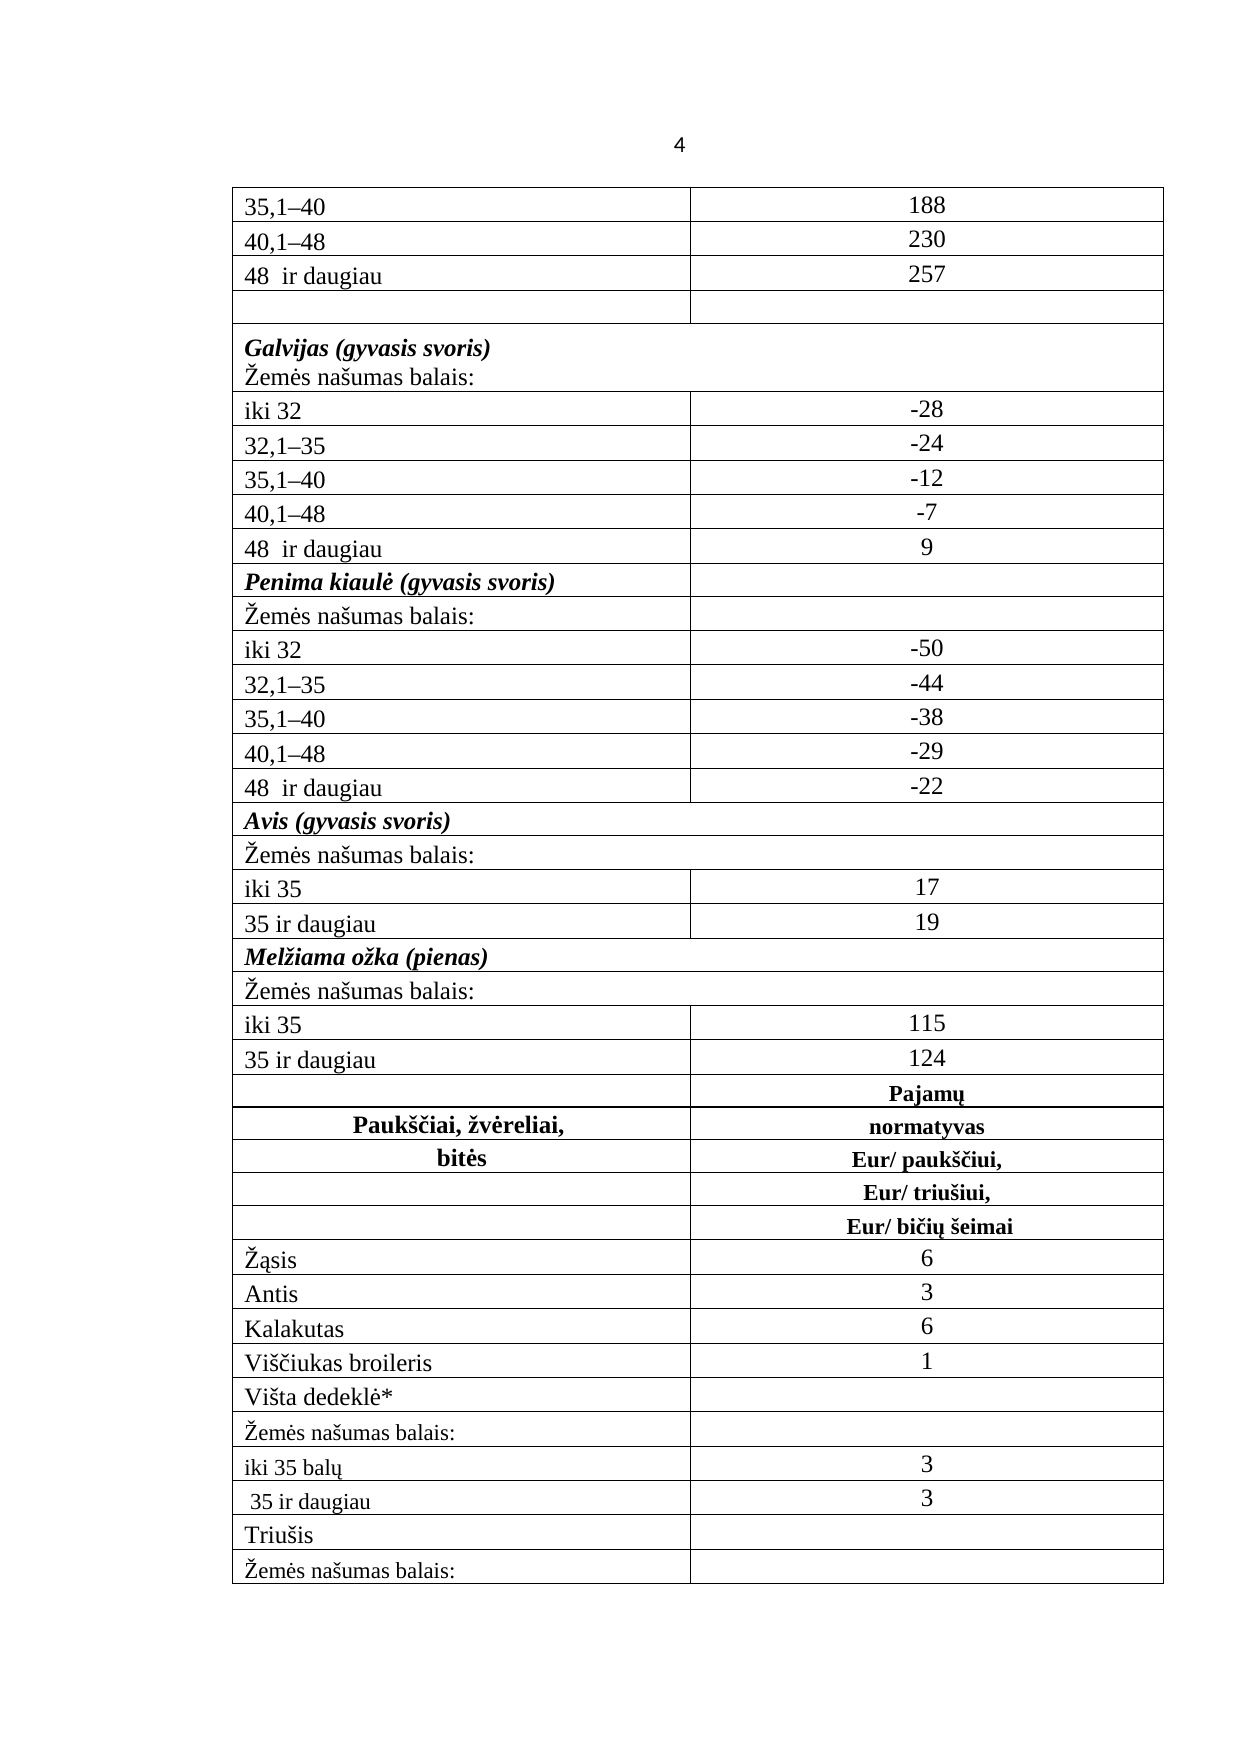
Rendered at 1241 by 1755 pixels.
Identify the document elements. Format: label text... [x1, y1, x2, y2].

table_cell Triušis [233, 1515, 690, 1549]
table_cell Žąsis [233, 1240, 690, 1274]
table_cell Žemės našumas balais: [233, 1412, 690, 1446]
table_cell iki 32 [233, 631, 690, 664]
table_cell -50 [691, 631, 1163, 664]
table_cell Višta dedeklė* [233, 1378, 690, 1411]
table_cell -28 [691, 392, 1163, 425]
table_cell 230 [691, 222, 1163, 255]
table_cell Eur/ triušiui, [691, 1173, 1163, 1205]
table_cell -44 [691, 665, 1163, 699]
table_cell -7 [691, 495, 1163, 528]
table_cell 48 ir daugiau [233, 529, 690, 563]
table_cell iki 35 balų [233, 1447, 690, 1480]
table_cell [691, 1550, 1163, 1583]
table_cell 32,1–35 [233, 665, 690, 699]
table_cell Antis [233, 1275, 690, 1308]
table_cell -22 [691, 769, 1163, 802]
table_cell 188 [691, 188, 1163, 221]
table_cell -24 [691, 426, 1163, 459]
table_cell 19 [691, 904, 1163, 938]
table_cell Galvijas (gyvasis svoris) Žemės našumas balais: [233, 324, 1163, 391]
table_cell -38 [691, 700, 1163, 733]
table_cell normatyvas [691, 1108, 1163, 1139]
table_cell -12 [691, 461, 1163, 494]
table_cell 17 [691, 870, 1163, 903]
table_cell 35 ir daugiau [233, 904, 690, 938]
table_cell 35,1–40 [233, 700, 690, 733]
table_cell Viščiukas broileris [233, 1344, 690, 1377]
table_cell 35,1–40 [233, 188, 690, 221]
table_cell 124 [691, 1040, 1163, 1074]
table_cell 6 [691, 1240, 1163, 1274]
table_cell Žemės našumas balais: [233, 1550, 690, 1583]
table_cell [691, 1515, 1163, 1549]
table_cell 40,1–48 [233, 495, 690, 528]
table_cell 40,1–48 [233, 734, 690, 767]
table_cell Melžiama ožka (pienas) [233, 939, 1163, 971]
table_cell [691, 564, 1163, 596]
table_cell 35 ir daugiau [233, 1040, 690, 1074]
table_cell 257 [691, 256, 1163, 290]
table_cell [691, 291, 1163, 323]
table_cell bitės [233, 1140, 690, 1172]
table_cell 48 ir daugiau [233, 769, 690, 802]
table_cell 35 ir daugiau [233, 1481, 690, 1514]
table_cell Eur/ bičių šeimai [691, 1206, 1163, 1239]
table_cell 35,1–40 [233, 461, 690, 494]
table_cell Paukščiai, žvėreliai, [233, 1108, 690, 1139]
table_cell Penima kiaulė (gyvasis svoris) [233, 564, 690, 596]
table_cell 48 ir daugiau [233, 256, 690, 290]
table_cell -29 [691, 734, 1163, 767]
table_cell 6 [691, 1309, 1163, 1342]
table_cell [691, 1412, 1163, 1446]
table_cell [233, 291, 690, 323]
table_cell 3 [691, 1481, 1163, 1514]
table_cell iki 35 [233, 1006, 690, 1039]
table_cell Žemės našumas balais: [233, 597, 690, 630]
table_cell Žemės našumas balais: [233, 972, 1163, 1005]
table_cell Kalakutas [233, 1309, 690, 1342]
table_cell 40,1–48 [233, 222, 690, 255]
table_cell [691, 1378, 1163, 1411]
table_cell [233, 1206, 690, 1239]
table_cell 32,1–35 [233, 426, 690, 459]
table_cell iki 32 [233, 392, 690, 425]
table_cell Žemės našumas balais: [233, 836, 1163, 869]
table_cell [233, 1173, 690, 1205]
table_cell 3 [691, 1447, 1163, 1480]
table_cell [691, 597, 1163, 630]
table_cell Pajamų [691, 1075, 1163, 1106]
table_cell Avis (gyvasis svoris) [233, 803, 1163, 834]
table_cell iki 35 [233, 870, 690, 903]
table_cell 115 [691, 1006, 1163, 1039]
table_cell Eur/ paukščiui, [691, 1140, 1163, 1172]
table_cell [233, 1075, 690, 1106]
table_cell 9 [691, 529, 1163, 563]
table_cell 1 [691, 1344, 1163, 1377]
table_cell 3 [691, 1275, 1163, 1308]
